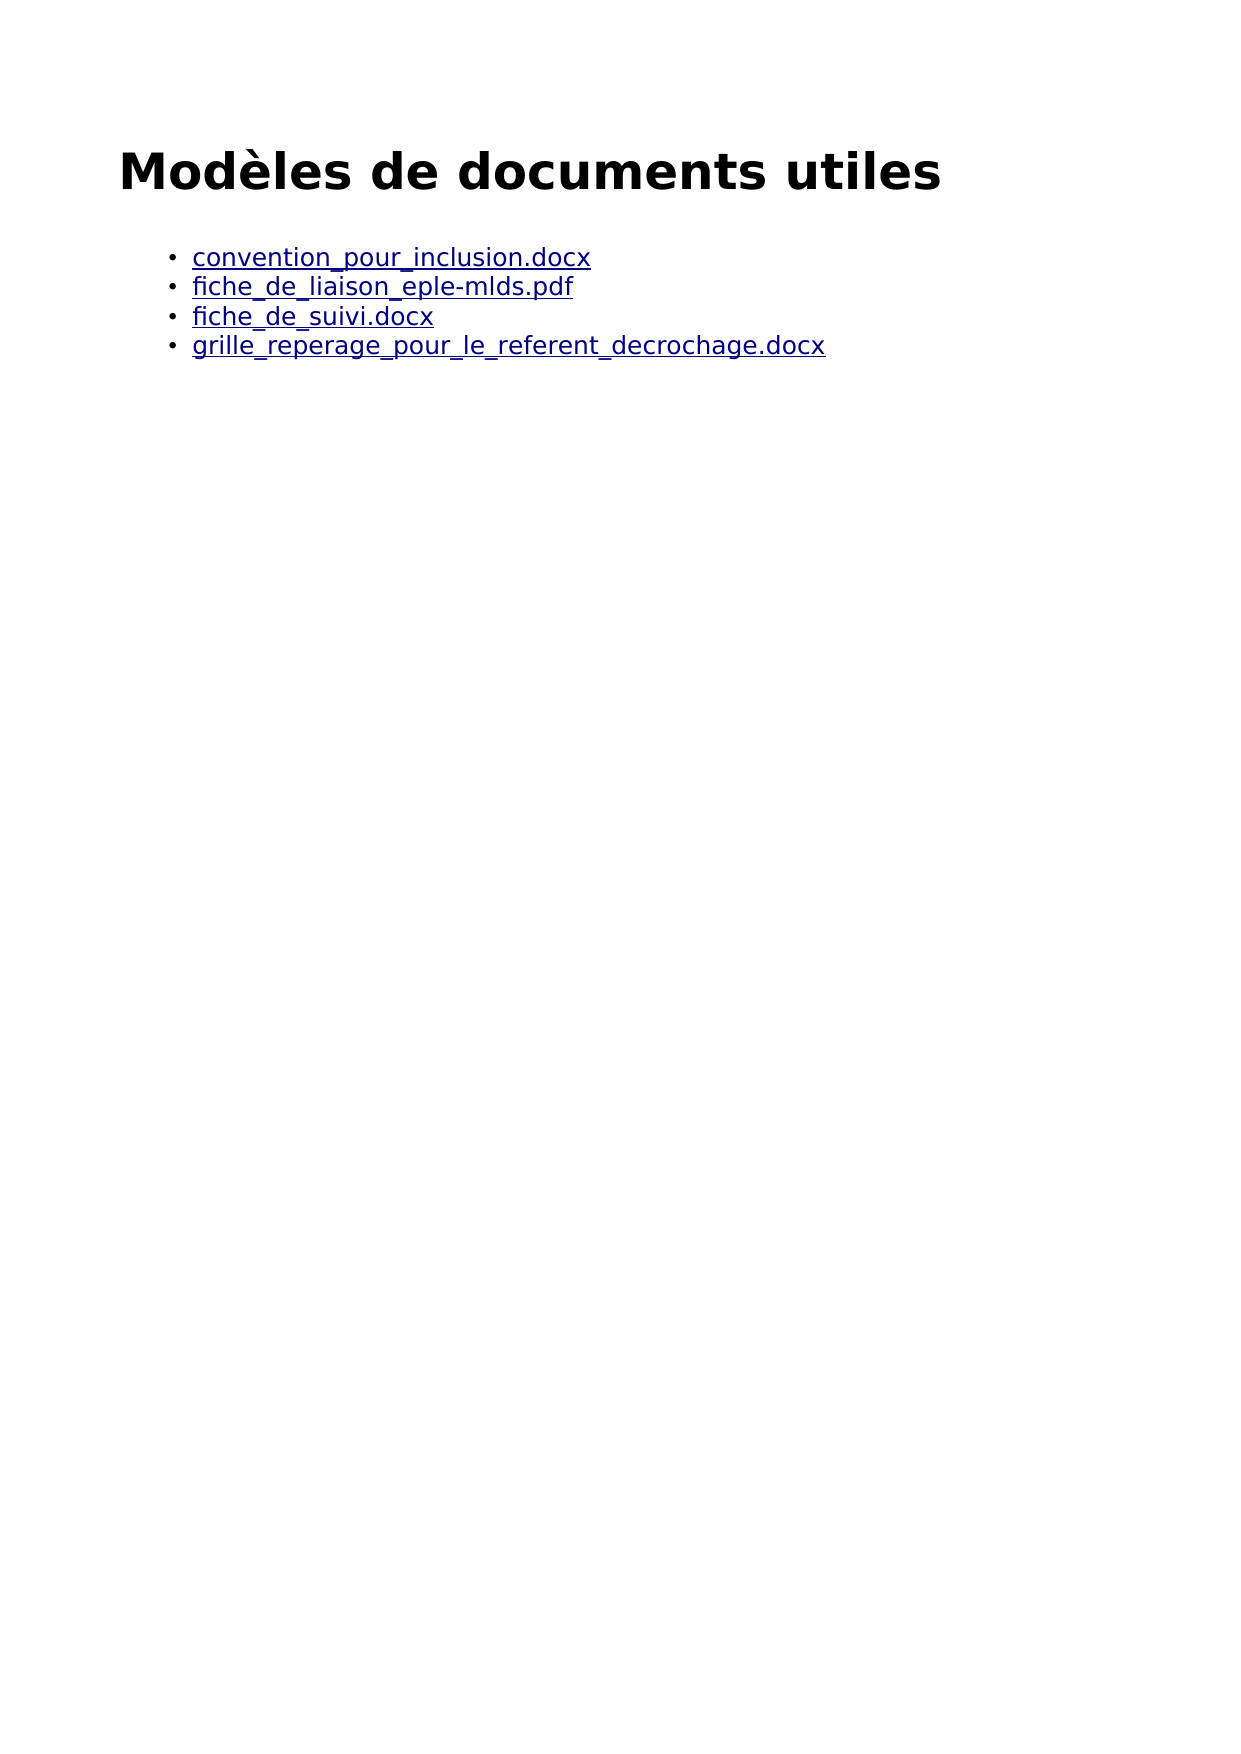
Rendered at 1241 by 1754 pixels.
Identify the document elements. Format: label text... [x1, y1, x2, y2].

subtitle Modèles de documents utiles [118, 143, 1122, 201]
list fiche_de_liaison_eple-mlds.pdf [177, 272, 1122, 302]
list grille_reperage_pour_le_referent_decrochage.docx [177, 331, 1122, 360]
list convention_pour_inclusion.docx [177, 243, 1122, 272]
list fiche_de_suivi.docx [177, 302, 1122, 331]
